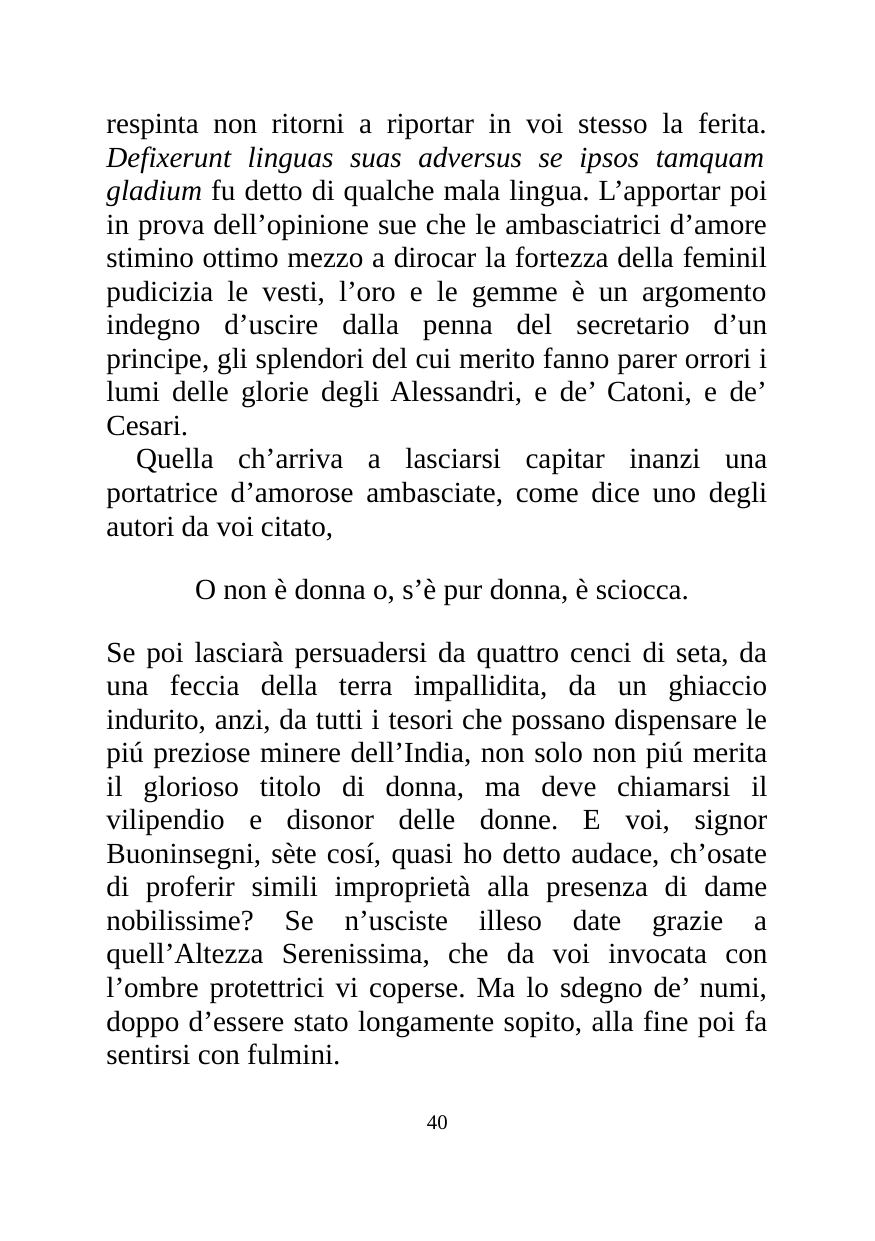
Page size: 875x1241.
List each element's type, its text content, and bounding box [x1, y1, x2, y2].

text Se poi lasciarà persuadersi da quattro cenci di seta, da una feccia della terra impallidita, da un ghiaccio indurito, anzi, da tutti i tesori che possano dispensare le piú preziose minere dell’India, non solo non piú merita il glorioso titolo di donna, ma deve chiamarsi il vilipendio e disonor delle donne. E voi, signor Buoninsegni, sète cosí, quasi ho detto audace, ch’osate di proferir simili improprietà alla presenza di dame nobilissime? Se n’usciste illeso date grazie a quell’Altezza Serenissima, che da voi invocata con l’ombre protettrici vi coperse. Ma lo sdegno de’ numi, doppo d’essere stato longamente sopito, alla fine poi fa sentirsi con fulmini. [106, 635, 768, 1071]
text Quella ch’arriva a lasciarsi capitar inanzi una portatrice d’amorose ambasciate, come dice uno degli autori da voi citato, [106, 442, 768, 542]
text O non è donna o, s’è pur donna, è sciocca. [195, 572, 768, 605]
text respinta non ritorni a riportar in voi stesso la ferita. Defixerunt linguas suas adversus se ipsos tamquam gladium fu detto di qualche mala lingua. L’apportar poi in prova dell’opinione sue che le ambasciatrici d’amore stimino ottimo mezzo a dirocar la fortezza della feminil pudicizia le vesti, l’oro e le gemme è un argomento indegno d’uscire dalla penna del secretario d’un principe, gli splendori del cui merito fanno parer orrori i lumi delle glorie degli Alessandri, e de’ Catoni, e de’ Cesari. [106, 106, 768, 442]
